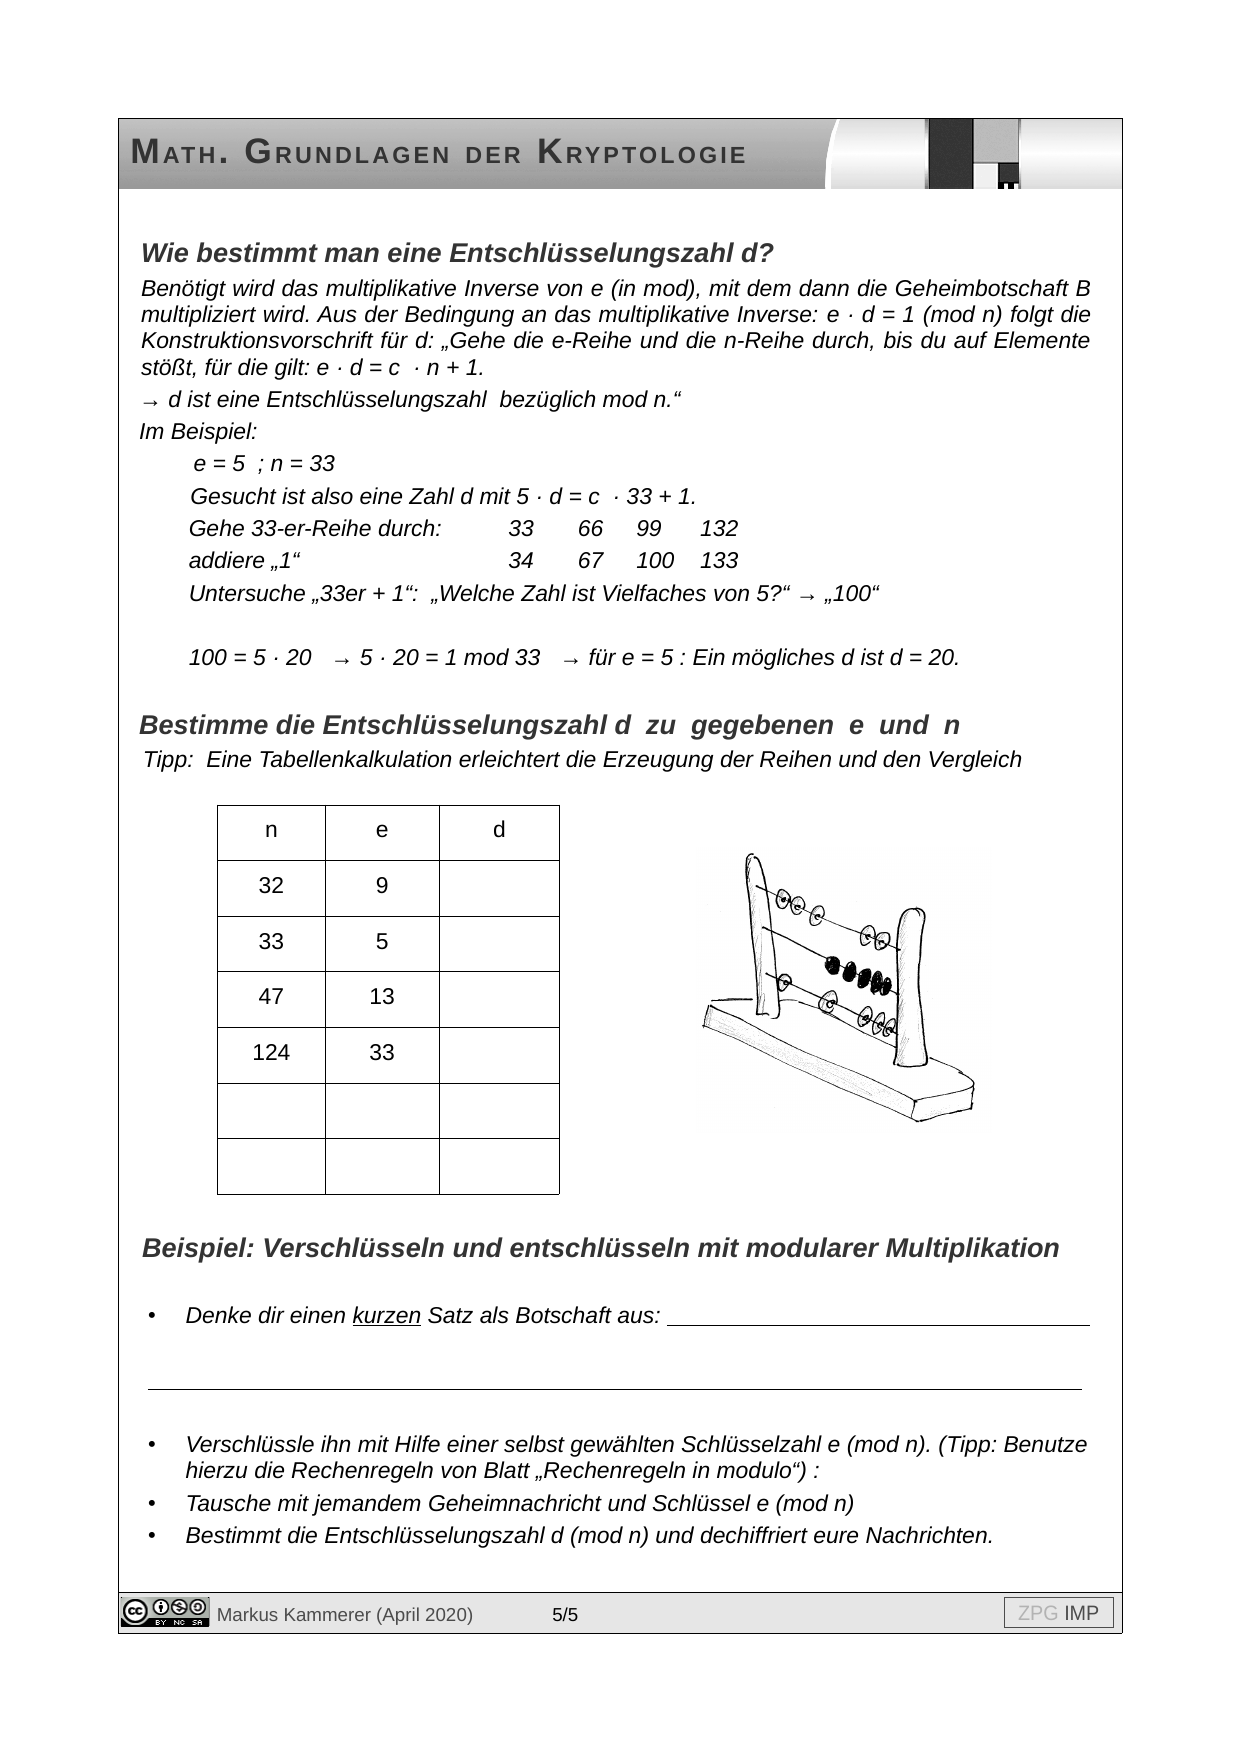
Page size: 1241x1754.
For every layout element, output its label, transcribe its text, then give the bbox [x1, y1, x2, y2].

table_cell [440, 1028, 559, 1083]
list Verschlüssle ihn mit Hilfe einer selbst gewählten Schlüsselzahl e (mod n). (Tipp: Benutze hierzu die Rechenregeln von Blatt „Rechenregeln in modulo“) : [148, 1431, 1122, 1484]
table_cell [440, 1139, 559, 1194]
table_cell 33 [326, 1028, 439, 1083]
table_cell 33 [218, 917, 325, 971]
table_cell 5 [326, 917, 439, 971]
list Tipp: Eine Tabellenkalkulation erleichtert die Erzeugung der Reihen und den Vergleich [141, 746, 1094, 772]
list Bestimmt die Entschlüsselungszahl d (mod n) und dechiffriert eure Nachrichten. [148, 1522, 1122, 1548]
table_cell [440, 972, 559, 1027]
list addiere „1“ 34 67 100 133 [159, 547, 1092, 574]
table_cell [440, 861, 559, 916]
table_cell 124 [218, 1028, 325, 1083]
picture [120, 1597, 210, 1627]
table_cell 9 [326, 861, 439, 916]
table_cell [440, 917, 559, 971]
table_cell [326, 1139, 439, 1194]
list Tausche mit jemandem Geheimnachricht und Schlüssel e (mod n) [148, 1489, 1122, 1516]
list Benötigt wird das multiplikative Inverse von e (in mod), mit dem dann die Geheimbotschaft B multipliziert wird. Aus der Bedingung an das multiplikative Inverse: e · d = 1 (mod n) folgt die Konstruktionsvorschrift für d: „Gehe die e-Reihe und die n-Reihe durch, bis du auf Elemente stößt, für die gilt: e · d = c · n + 1. [139, 274, 1094, 380]
list Gesucht ist also eine Zahl d mit 5 · d = c · 33 + 1. [190, 483, 1092, 509]
list Denke dir einen kurzen Satz als Botschaft aus: [148, 1302, 1122, 1328]
table_cell [218, 1139, 325, 1194]
list Bestimme die Entschlüsselungszahl d zu gegebenen e und n [139, 709, 1094, 740]
list Im Beispiel: [139, 418, 1094, 444]
picture [119, 119, 1122, 189]
text Beispiel: Verschlüsseln und entschlüsseln mit modularer Multiplikation [142, 1232, 1092, 1263]
table_header d [440, 806, 559, 860]
list Gehe 33-er-Reihe durch: 33 66 99 132 [159, 515, 1092, 541]
table_cell 13 [326, 972, 439, 1027]
list → d ist eine Entschlüsselungszahl bezüglich mod n.“ [139, 386, 1094, 412]
table_cell 32 [218, 861, 325, 916]
table_cell [326, 1084, 439, 1138]
table_cell [218, 1084, 325, 1138]
list e = 5 ; n = 33 [156, 450, 1122, 477]
table_cell 47 [218, 972, 325, 1027]
table_header e [326, 806, 439, 860]
list 100 = 5 · 20 → 5 · 20 = 1 mod 33 → für e = 5 : Ein mögliches d ist d = 20. [159, 644, 1092, 671]
list Untersuche „33er + 1“: „Welche Zahl ist Vielfaches von 5?“ → „100“ [159, 579, 1092, 606]
table_cell [440, 1084, 559, 1138]
list Wie bestimmt man eine Entschlüsselungszahl d? [119, 237, 1092, 268]
table_header n [218, 806, 325, 860]
